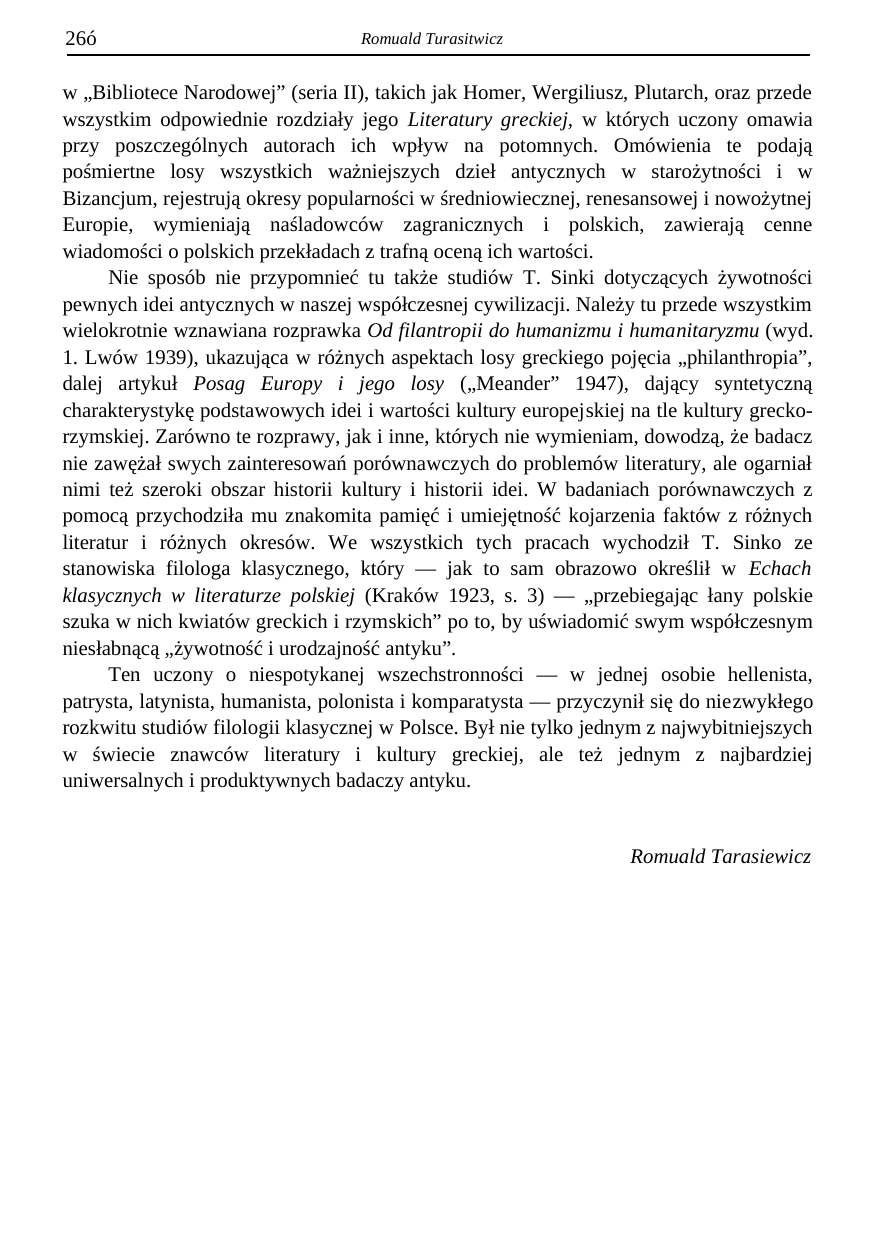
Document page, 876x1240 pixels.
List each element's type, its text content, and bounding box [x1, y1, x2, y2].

text Ten uczony o niespotykanej wszechstronności — w jednej osobie hellenista, patrysta, latynista, humanista, polonista i komparatysta — przyczynił się do nie­zwykłego rozkwitu studiów filologii klasycznej w Polsce. Był nie tylko jednym z najwybitniejszych w świecie znawców literatury i kultury greckiej, ale też jednym z najbardziej uniwersalnych i produktywnych badaczy antyku. [62, 662, 813, 792]
text Nie sposób nie przypomnieć tu także studiów T. Sinki dotyczących żywotności pewnych idei antycznych w naszej współczesnej cywilizacji. Należy tu przede wszystkim wielokrotnie wznawiana rozprawka Od filantropii do humanizmu i huma­nitaryzmu (wyd. 1. Lwów 1939), ukazująca w różnych aspektach losy greckiego pojęcia „philanthropia”, dalej artykuł Posag Europy i jego losy („Meander” 1947), dający syntetyczną charakterystykę podstawowych idei i wartości kultury europej­skiej na tle kultury grecko-rzymskiej. Zarówno te rozprawy, jak i inne, których nie wymieniam, dowodzą, że badacz nie zawężał swych zainteresowań porównawczych do problemów literatury, ale ogarniał nimi też szeroki obszar historii kultury i historii idei. W badaniach porównawczych z pomocą przychodziła mu znakomita pamięć i umiejętność kojarzenia faktów z różnych literatur i różnych okresów. We wszy­stkich tych pracach wychodził T. Sinko ze stanowiska filologa klasycznego, który — jak to sam obrazowo określił w Echach klasycznych w literaturze polskiej (Kraków 1923, s. 3) — „przebiegając łany polskie szuka w nich kwiatów greckich i rzym­skich” po to, by uświadomić swym współczesnym niesłabnącą „żywotność i uro­dzajność antyku”. [62, 265, 813, 660]
text Romuald Tarasiewicz [62, 844, 813, 868]
text 26ó [65, 26, 104, 50]
text Romuald Turasitwicz [361, 29, 514, 48]
text w „Bibliotece Narodowej” (seria II), takich jak Homer, Wergiliusz, Plutarch, oraz przede wszystkim odpowiednie rozdziały jego Literatury greckiej, w których uczony omawia przy poszczególnych autorach ich wpływ na potomnych. Omówienia te podają pośmiertne losy wszystkich ważniejszych dzieł antycznych w starożytności i w Bizancjum, rejestrują okresy popularności w średniowiecznej, renesansowej i nowożytnej Europie, wymieniają naśladowców zagranicznych i polskich, zawierają cenne wiadomości o polskich przekładach z trafną oceną ich wartości. [62, 80, 813, 263]
